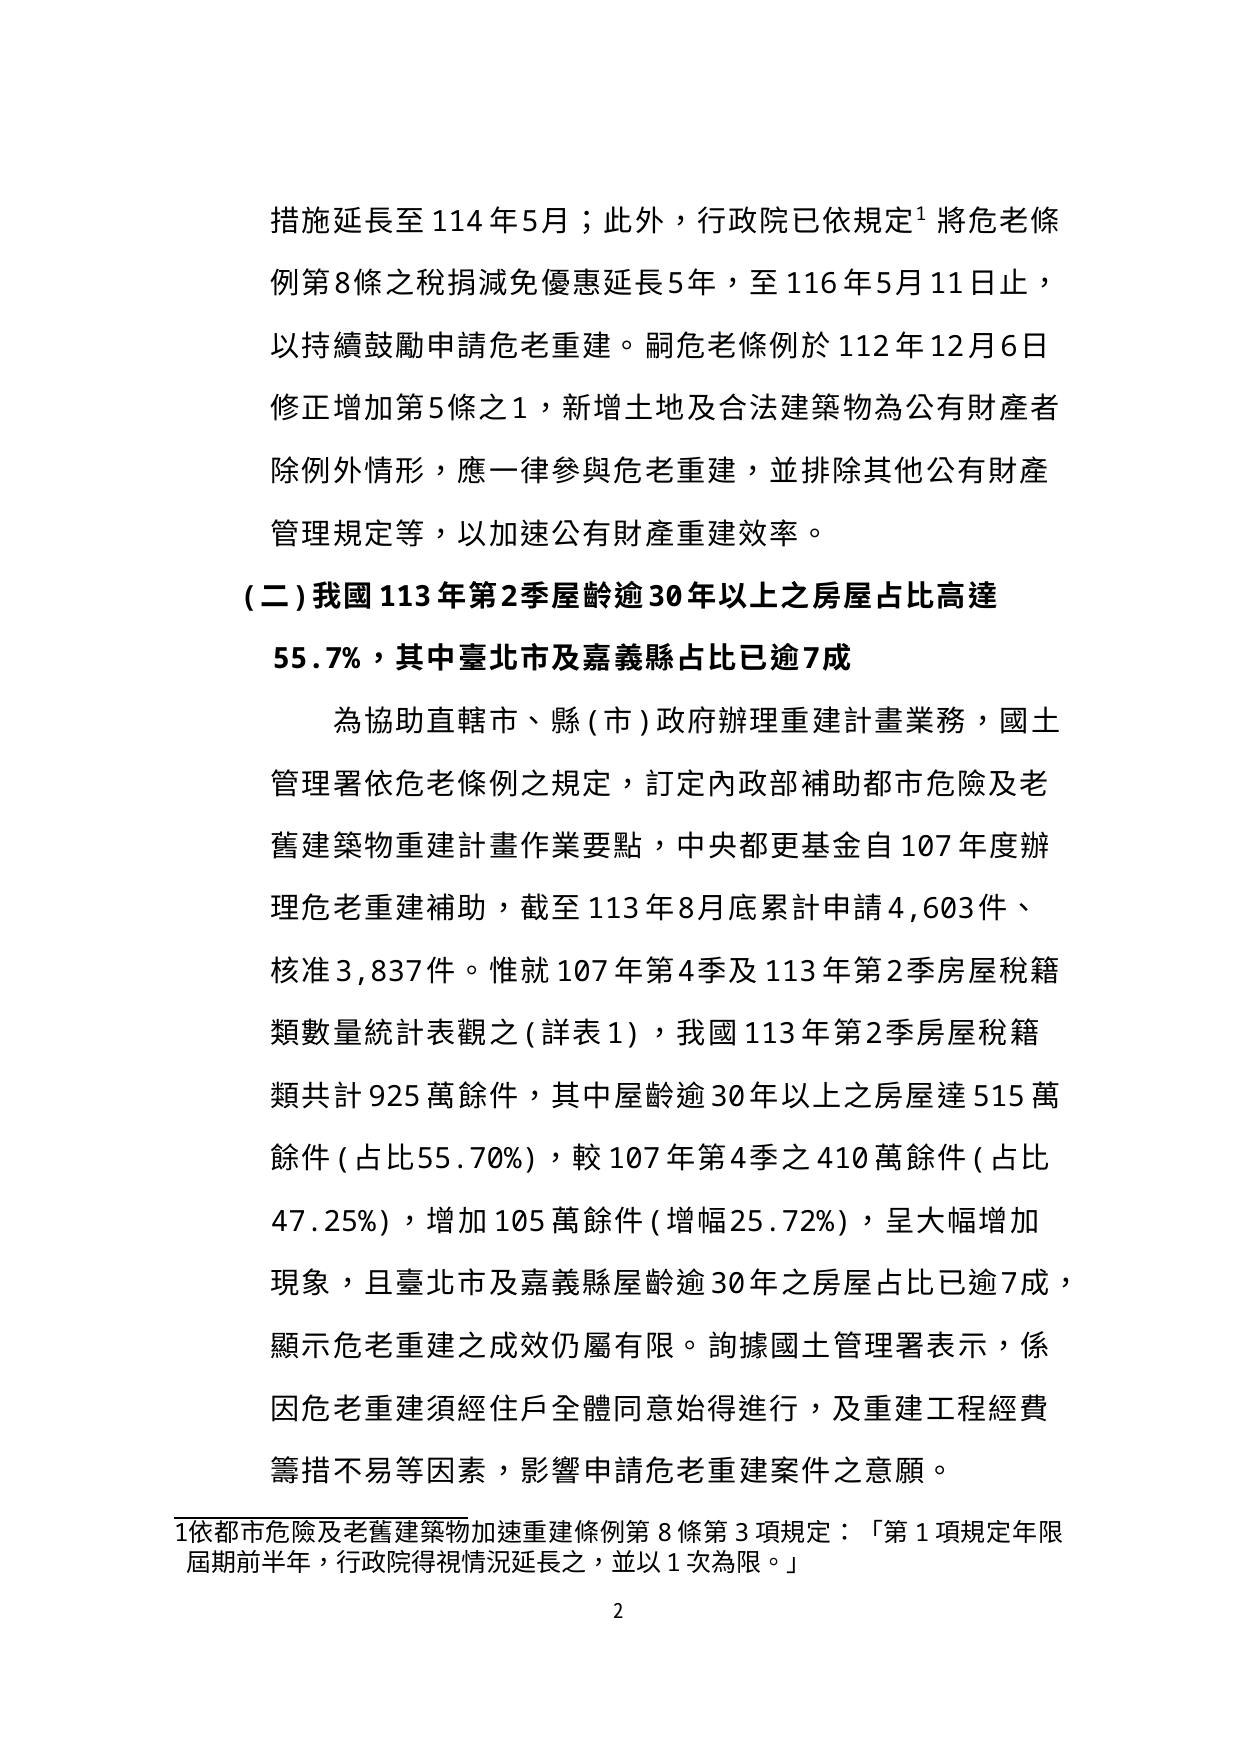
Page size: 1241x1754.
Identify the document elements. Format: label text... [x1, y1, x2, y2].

text 措施延長至114年5月；此外，行政院已依規定將危老條例第8條之稅捐減免優惠延長5年，至116年5月11日止，以持續鼓勵申請危老重建。嗣危老條例於112年12月6日修正增加第5條之1，新增土地及合法建築物為公有財產者除例外情形，應一律參與危老重建，並排除其他公有財產管理規定等，以加速公有財產重建效率。 [264, 177, 1061, 552]
text 依都市危險及老舊建築物加速重建條例第8條第3項規定：「第1項規定年限屆期前半年，行政院得視情況延長之，並以1次為限。」 [174, 1518, 1063, 1577]
text 為協助直轄市、縣(市)政府辦理重建計畫業務，國土管理署依危老條例之規定，訂定內政部補助都市危險及老舊建築物重建計畫作業要點，中央都更基金自107年度辦理危老重建補助，截至113年8月底累計申請4,603件、核准3,837件。惟就107年第4季及113年第2季房屋稅籍類數量統計表觀之(詳表1)，我國113年第2季房屋稅籍類共計925萬餘件，其中屋齡逾30年以上之房屋達515萬餘件(占比55.70%)，較107年第4季之410萬餘件(占比47.25%)，增加105萬餘件(增幅25.72%)，呈大幅增加現象，且臺北市及嘉義縣屋齡逾30年之房屋占比已逾7成，顯示危老重建之成效仍屬有限。詢據國土管理署表示，係因危老重建須經住戶全體同意始得進行，及重建工程經費籌措不易等因素，影響申請危老重建案件之意願。 [264, 677, 1061, 1490]
text (二)我國113年第2季屋齡逾30年以上之房屋占比高達55.7%，其中臺北市及嘉義縣占比已逾7成 [234, 552, 1061, 677]
